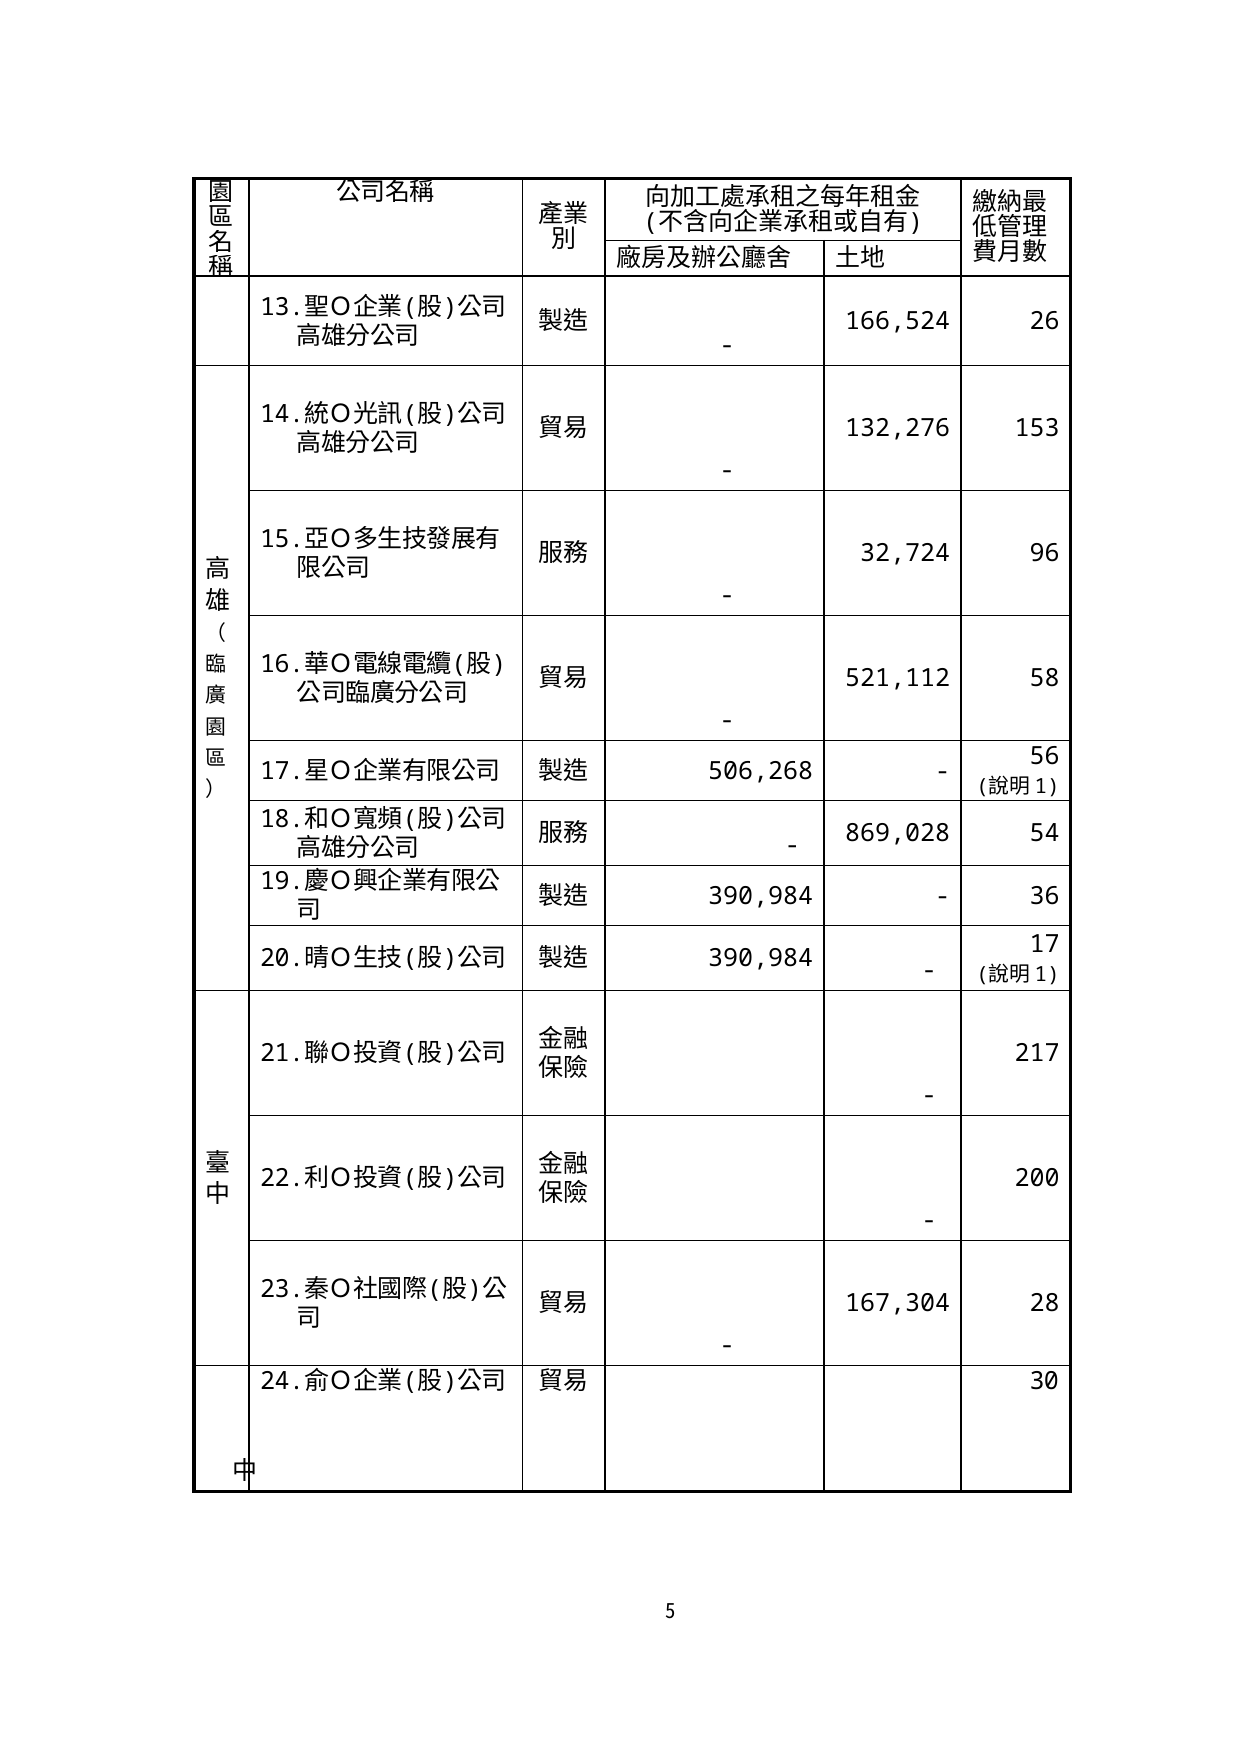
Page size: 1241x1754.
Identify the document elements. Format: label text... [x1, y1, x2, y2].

table_cell 30 [962, 1366, 1069, 1490]
table_cell 13.聖Ｏ企業(股)公司高雄分公司 [250, 277, 522, 365]
table_cell 58 [962, 616, 1069, 740]
table_cell - [825, 991, 960, 1115]
table_cell [825, 1366, 960, 1490]
table_cell 中港 [236, 1464, 243, 1471]
table_cell 製造 [523, 277, 604, 365]
table_cell 22.利Ｏ投資(股)公司 [250, 1116, 522, 1240]
table_cell 132,276 [825, 366, 960, 490]
table_cell 56 (說明1) [962, 741, 1069, 799]
table_cell 17.星Ｏ企業有限公司 [250, 741, 522, 799]
table_cell 24.俞Ｏ企業(股)公司 [250, 1366, 522, 1490]
table_cell [606, 991, 823, 1115]
table_cell 貿易 [523, 366, 604, 490]
table_header 繳納最低管理費月數 [962, 180, 1069, 275]
table_cell 390,984 [606, 866, 823, 924]
table_header 公司名稱 [250, 180, 522, 275]
table_cell 製造 [523, 741, 604, 799]
table_cell 服務 [523, 801, 604, 865]
table_cell 869,028 [825, 801, 960, 865]
table_cell 36 [962, 866, 1069, 924]
table_cell 金融保險 [523, 991, 604, 1115]
table_cell 23.秦Ｏ社國際(股)公司 [250, 1241, 522, 1365]
table_cell 28 [962, 1241, 1069, 1365]
table_cell 21.聯Ｏ投資(股)公司 [250, 991, 522, 1115]
table_cell 中港 [196, 1366, 248, 1490]
table_cell 17 (說明1) [962, 926, 1069, 990]
table_header 向加工處承租之每年租金 (不含向企業承租或自有) [606, 180, 960, 240]
table_cell 167,304 [825, 1241, 960, 1365]
table_cell 土地 [825, 241, 960, 275]
table_cell 15.亞Ｏ多生技發展有限公司 [250, 491, 522, 615]
table_cell 153 [962, 366, 1069, 490]
table_cell 390,984 [606, 926, 823, 990]
table_cell - [606, 491, 823, 615]
table_cell 高雄 高雄 [196, 277, 248, 365]
table_cell - [825, 1116, 960, 1240]
table_cell - [606, 616, 823, 740]
table_cell - [825, 741, 960, 799]
table_cell 96 [962, 491, 1069, 615]
table_cell - [825, 926, 960, 990]
table_cell 貿易 [523, 1241, 604, 1365]
table_cell 14.統Ｏ光訊(股)公司高雄分公司 [250, 366, 522, 490]
table_cell 16.華Ｏ電線電纜(股)公司臨廣分公司 [250, 616, 522, 740]
table_cell 廠房及辦公廳舍 [606, 241, 823, 275]
table_cell 製造 [523, 866, 604, 924]
table_cell 臺中 [196, 991, 248, 1365]
table_cell 貿易 [523, 616, 604, 740]
table_cell - [606, 366, 823, 490]
table_header 產業別 [523, 180, 604, 275]
table_cell 54 [962, 801, 1069, 865]
table_cell 貿易 [523, 1366, 604, 1490]
table_cell 製造 [523, 926, 604, 990]
table_cell 166,524 [825, 277, 960, 365]
table_cell 506,268 [606, 741, 823, 799]
table_header 園區名稱 [196, 180, 248, 275]
table_cell 20.晴Ｏ生技(股)公司 [250, 926, 522, 990]
table_cell 19.慶Ｏ興企業有限公司 [250, 866, 522, 924]
table_cell 200 [962, 1116, 1069, 1240]
table_cell 高雄（臨廣園區） [196, 366, 248, 990]
table_cell 217 [962, 991, 1069, 1115]
table_cell 32,724 [825, 491, 960, 615]
table_cell 26 [962, 277, 1069, 365]
table_cell - [606, 277, 823, 365]
table_cell - [606, 1241, 823, 1365]
table_cell 金融保險 [523, 1116, 604, 1240]
table_cell 521,112 [825, 616, 960, 740]
table_cell 18.和Ｏ寬頻(股)公司高雄分公司 [250, 801, 522, 865]
table_cell [606, 1366, 823, 1490]
table_cell - [606, 801, 823, 865]
table_cell 服務 [523, 491, 604, 615]
table_cell - [825, 866, 960, 924]
table_cell [606, 1116, 823, 1240]
